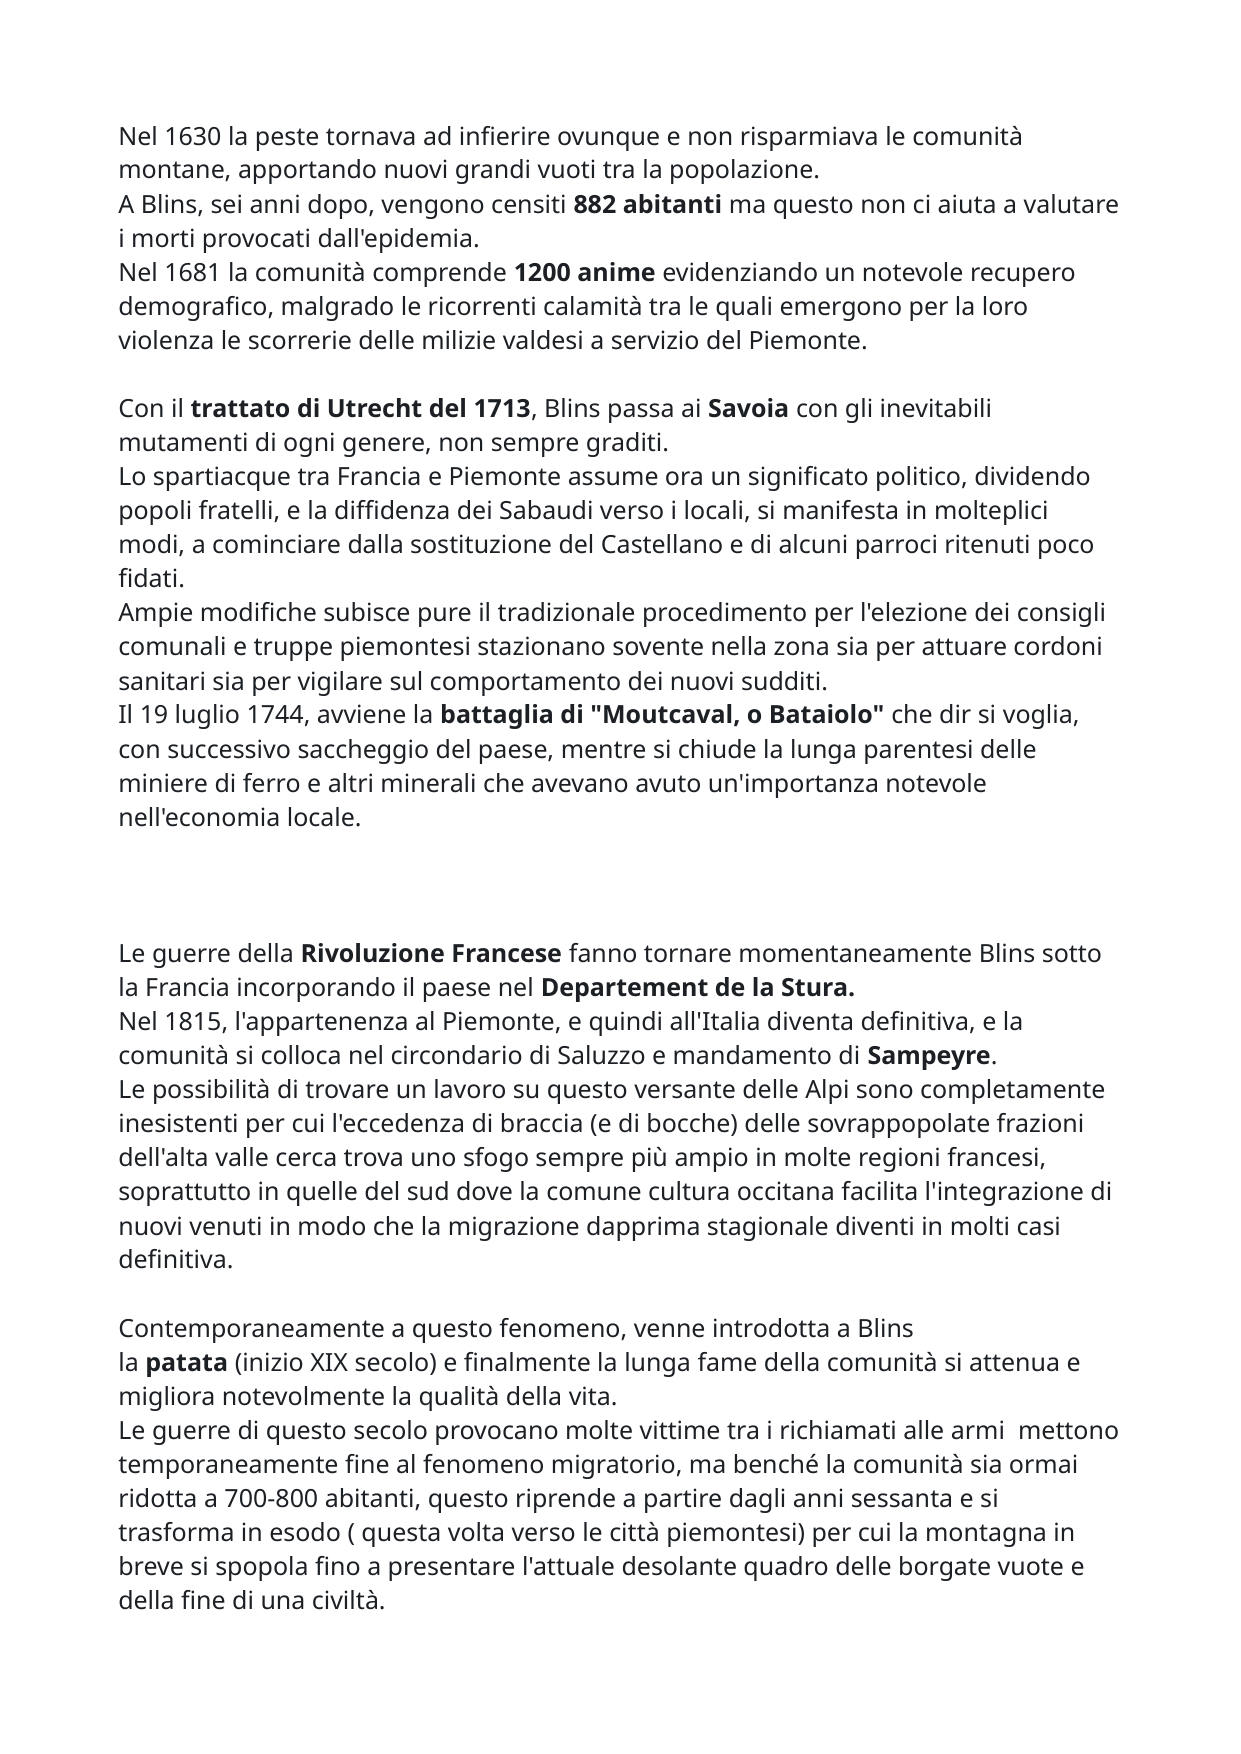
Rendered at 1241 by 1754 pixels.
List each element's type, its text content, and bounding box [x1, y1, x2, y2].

text A Blins, sei anni dopo, vengono censiti 882 abitanti ma questo non ci aiuta a valutare i morti provocati dall'epidemia. [118, 186, 1122, 254]
text Lo spartiacque tra Francia e Piemonte assume ora un significato politico, dividendo popoli fratelli, e la diffidenza dei Sabaudi verso i locali, si manifesta in molteplici modi, a cominciare dalla sostituzione del Castellano e di alcuni parroci ritenuti poco fidati. [118, 459, 1122, 595]
text Le possibilità di trovare un lavoro su questo versante delle Alpi sono completamente inesistenti per cui l'eccedenza di braccia (e di bocche) delle sovrappopolate frazioni dell'alta valle cerca trova uno sfogo sempre più ampio in molte regioni francesi, soprattutto in quelle del sud dove la comune cultura occitana facilita l'integrazione di nuovi venuti in modo che la migrazione dapprima stagionale diventi in molti casi definitiva. [118, 1072, 1122, 1276]
text Ampie modifiche subisce pure il tradizionale procedimento per l'elezione dei consigli comunali e truppe piemontesi stazionano sovente nella zona sia per attuare cordoni sanitari sia per vigilare sul comportamento dei nuovi sudditi. [118, 595, 1122, 697]
text Il 19 luglio 1744, avviene la battaglia di "Moutcaval, o Bataiolo" che dir si voglia, con successivo saccheggio del paese, mentre si chiude la lunga parentesi delle miniere di ferro e altri minerali che avevano avuto un'importanza notevole nell'economia locale. [118, 697, 1122, 833]
text Le guerre di questo secolo provocano molte vittime tra i richiamati alle armi mettono temporaneamente fine al fenomeno migratorio, ma benché la comunità sia ormai ridotta a 700-800 abitanti, questo riprende a partire dagli anni sessanta e si trasforma in esodo ( questa volta verso le città piemontesi) per cui la montagna in breve si spopola fino a presentare l'attuale desolante quadro delle borgate vuote e della fine di una civiltà. [118, 1412, 1122, 1617]
text Con il trattato di Utrecht del 1713, Blins passa ai Savoia con gli inevitabili mutamenti di ogni genere, non sempre graditi. [118, 391, 1122, 459]
text Nel 1815, l'appartenenza al Piemonte, e quindi all'Italia diventa definitiva, e la comunità si colloca nel circondario di Saluzzo e mandamento di Sampeyre. [118, 1004, 1122, 1072]
text Nel 1681 la comunità comprende 1200 anime evidenziando un notevole recupero demografico, malgrado le ricorrenti calamità tra le quali emergono per la loro violenza le scorrerie delle milizie valdesi a servizio del Piemonte. [118, 254, 1122, 357]
text la patata (inizio XIX secolo) e finalmente la lunga fame della comunità si attenua e migliora notevolmente la qualità della vita. [118, 1344, 1122, 1412]
text Le guerre della Rivoluzione Francese fanno tornare momentaneamente Blins sotto la Francia incorporando il paese nel Departement de la Stura. [118, 936, 1122, 1004]
text Nel 1630 la peste tornava ad infierire ovunque e non risparmiava le comunità montane, apportando nuovi grandi vuoti tra la popolazione. [118, 118, 1122, 186]
text Contemporaneamente a questo fenomeno, venne introdotta a Blins [118, 1310, 1122, 1344]
